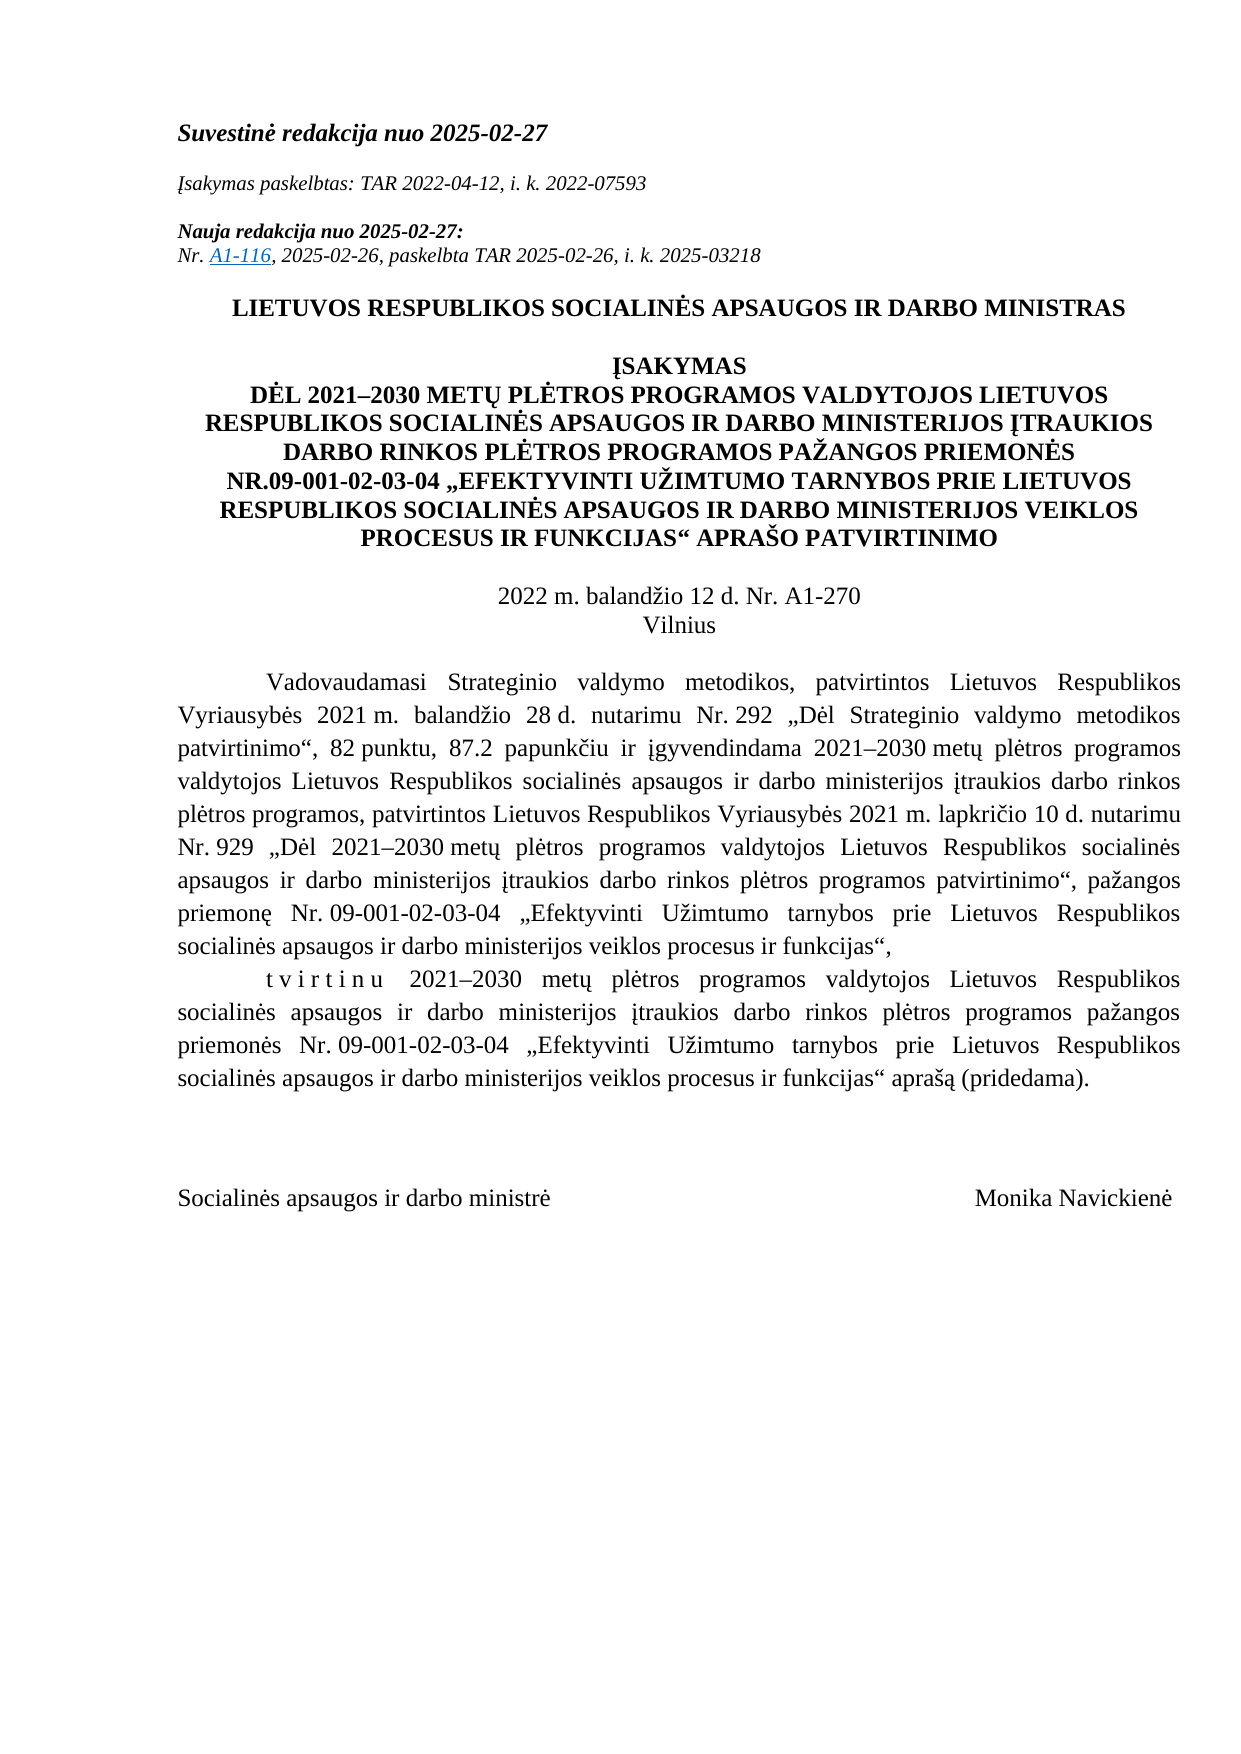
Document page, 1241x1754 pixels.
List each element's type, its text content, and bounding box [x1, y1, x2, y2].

text DĖL 2021–2030 METŲ PLĖTROS PROGRAMOS VALDYTOJOS LIETUVOS RESPUBLIKOS SOCIALINĖS APSAUGOS IR DARBO MINISTERIJOS ĮTRAUKIOS DARBO RINKOS Plėtros PROGRAMOS PAŽANGOS PRIEMONĖS Nr.09‑001‑02‑03‑04 „EFEKTYVINTI UŽIMTUMO TARNYBOS PRIE LIETUVOS RESPUBLIKOS SOCIALINĖS APSAUGOS IR DARBO MINISTERIJOS VEIKLOS PROCESUS IR FUNKCIJAS“ APRAŠO PATVIRTINIMO [177, 380, 1181, 552]
text 2022 m. balandžio 12 d. Nr. A1-270 Vilnius [177, 581, 1181, 638]
text Nr. A1-116, 2025-02-26, paskelbta TAR 2025-02-26, i. k. 2025-03218 [177, 243, 1181, 267]
text Nauja redakcija nuo 2025-02-27: [177, 219, 1181, 243]
text Įsakymas paskelbtas: TAR 2022-04-12, i. k. 2022-07593 [177, 171, 1181, 195]
text tvirtinu 2021–2030 metų plėtros programos valdytojos Lietuvos Respublikos socialinės apsaugos ir darbo ministerijos įtraukios darbo rinkos plėtros programos pažangos priemonės Nr. 09‑001‑02‑03‑04 „Efektyvinti Užimtumo tarnybos prie Lietuvos Respublikos socialinės apsaugos ir darbo ministerijos veiklos procesus ir funkcijas“ aprašą (pridedama). [177, 964, 1181, 1092]
text Socialinės apsaugos ir darbo ministrė Monika Navickienė [177, 1183, 1181, 1212]
text Vadovaudamasi Strateginio valdymo metodikos, patvirtintos Lietuvos Respublikos Vyriausybės 2021 m. balandžio 28 d. nutarimu Nr. 292 „Dėl Strateginio valdymo metodikos patvirtinimo“, 82 punktu, 87.2 papunkčiu ir įgyvendindama 2021–2030 metų plėtros programos valdytojos Lietuvos Respublikos socialinės apsaugos ir darbo ministerijos įtraukios darbo rinkos plėtros programos, patvirtintos Lietuvos Respublikos Vyriausybės 2021 m. lapkričio 10 d. nutarimu Nr. 929 „Dėl 2021–2030 metų plėtros programos valdytojos Lietuvos Respublikos socialinės apsaugos ir darbo ministerijos įtraukios darbo rinkos plėtros programos patvirtinimo“, pažangos priemonę Nr. 09-001-02-03-04 „Efektyvinti Užimtumo tarnybos prie Lietuvos Respublikos socialinės apsaugos ir darbo ministerijos veiklos procesus ir funkcijas“, [177, 667, 1181, 960]
text Suvestinė redakcija nuo 2025-02-27 [177, 118, 1181, 147]
text ĮSAKYMAS [177, 351, 1181, 380]
text LIETUVOS RESPUBLIKOS SOCIALINĖS APSAUGOS IR DARBO MINISTRAS [177, 293, 1181, 322]
